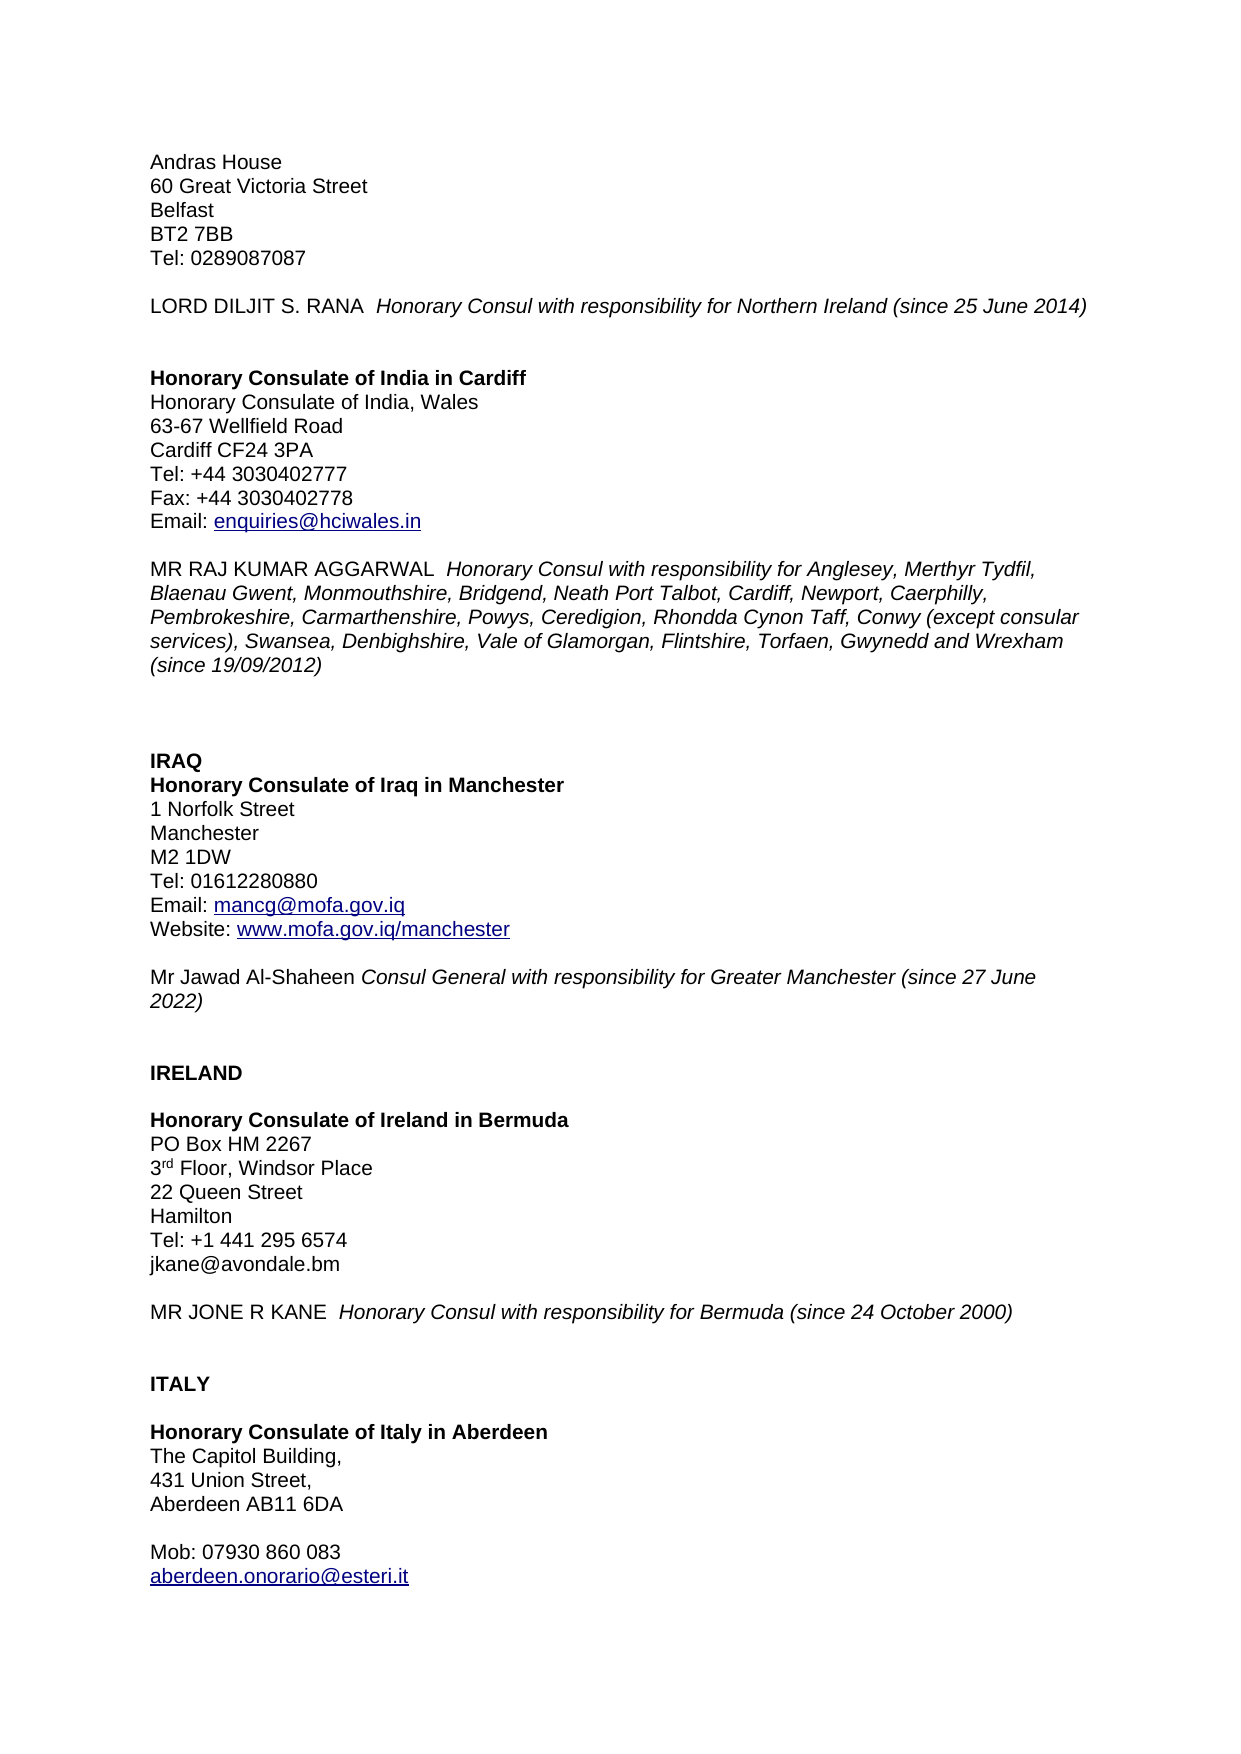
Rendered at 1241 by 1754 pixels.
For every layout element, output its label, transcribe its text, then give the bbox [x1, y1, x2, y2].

text Andras House [150, 150, 1090, 174]
text The Capitol Building, [150, 1444, 1090, 1468]
text ITALY [150, 1372, 1090, 1396]
text Email: enquiries@hciwales.in [150, 509, 1090, 533]
text MR RAJ KUMAR AGGARWAL Honorary Consul with responsibility for Anglesey, Merthyr Tydfil, Blaenau Gwent, Monmouthshire, Bridgend, Neath Port Talbot, Cardiff, Newport, Caerphilly, Pembrokeshire, Carmarthenshire, Powys, Ceredigion, Rhondda Cynon Taff, Conwy (except consular services), Swansea, Denbighshire, Vale of Glamorgan, Flintshire, Torfaen, Gwynedd and Wrexham (since 19/09/2012) [150, 557, 1090, 677]
text Honorary Consulate of Iraq in Manchester [150, 773, 1090, 797]
text IRELAND [150, 1060, 1090, 1084]
text Tel: 0289087087 [150, 246, 1090, 270]
text MR JONE R KANE Honorary Consul with responsibility for Bermuda (since 24 October 2000) [150, 1300, 1090, 1324]
text Honorary Consulate of Ireland in Bermuda [150, 1108, 1090, 1132]
text PO Box HM 2267 [150, 1132, 1090, 1156]
text BT2 7BB [150, 222, 1090, 246]
text 22 Queen Street [150, 1180, 1090, 1204]
text Cardiff CF24 3PA [150, 437, 1090, 461]
text Tel: +1 441 295 6574 [150, 1228, 1090, 1252]
text 63-67 Wellfield Road [150, 413, 1090, 437]
text jkane@avondale.bm [150, 1252, 1090, 1276]
text Mob: 07930 860 083 [150, 1539, 1090, 1563]
text aberdeen.onorario@esteri.it [150, 1563, 1090, 1587]
text 431 Union Street, [150, 1468, 1090, 1492]
text Belfast [150, 198, 1090, 222]
text 1 Norfolk Street Manchester M2 1DW Tel: 01612280880 Email: mancg@mofa.gov.iq Website: www.mofa.gov.iq/manchester Mr Jawad Al-Shaheen Consul General with responsibility for Greater Manchester (since 27 June 2022) [150, 797, 1090, 1012]
text LORD DILJIT S. RANA Honorary Consul with responsibility for Northern Ireland (since 25 June 2014) [150, 294, 1090, 318]
text Aberdeen AB11 6DA [150, 1492, 1090, 1516]
text Honorary Consulate of India, Wales [150, 389, 1090, 413]
text Fax: +44 3030402778 [150, 485, 1090, 509]
text 60 Great Victoria Street [150, 174, 1090, 198]
text IRAQ [150, 749, 1090, 773]
text Tel: +44 3030402777 [150, 461, 1090, 485]
text Honorary Consulate of India in Cardiff [150, 366, 1090, 389]
text 3rd Floor, Windsor Place [150, 1156, 1090, 1180]
text Hamilton [150, 1204, 1090, 1228]
text Honorary Consulate of Italy in Aberdeen [150, 1420, 1090, 1444]
